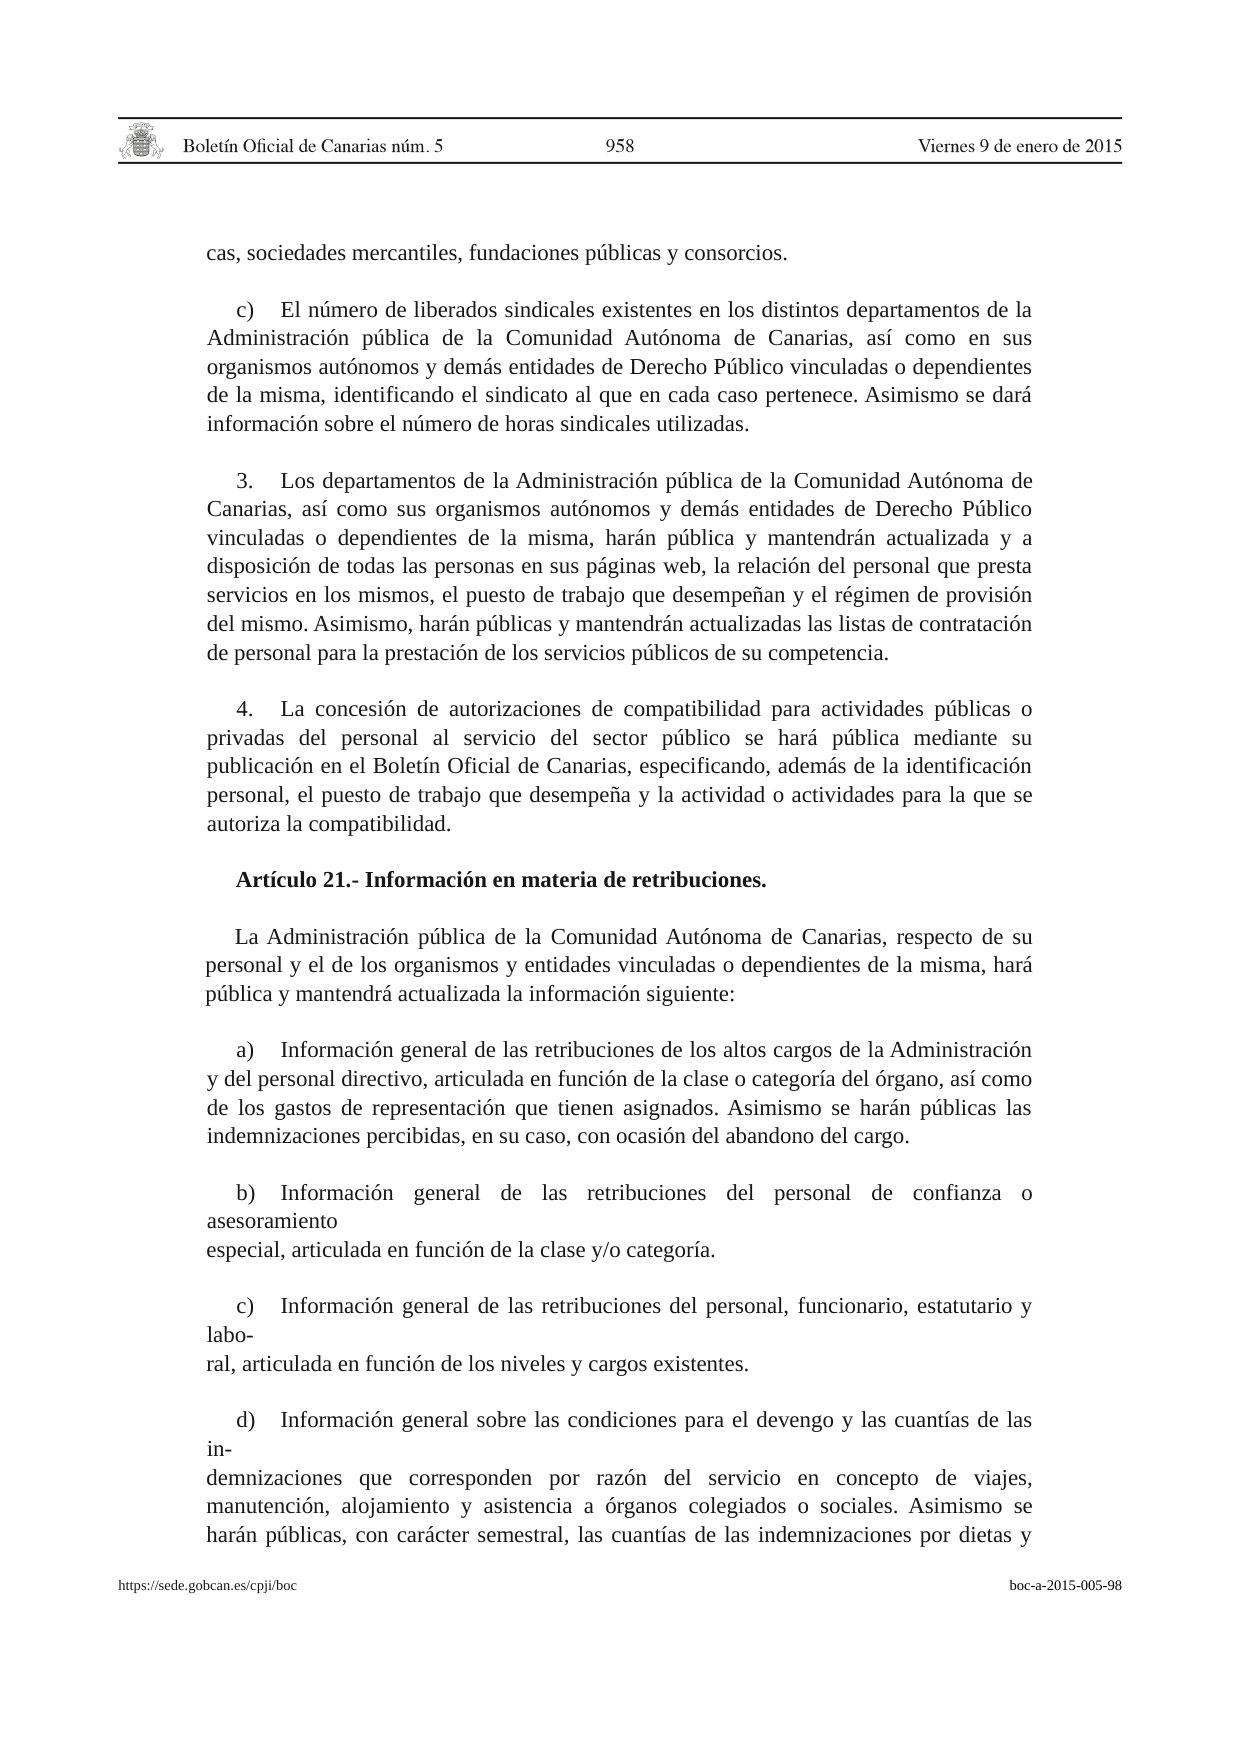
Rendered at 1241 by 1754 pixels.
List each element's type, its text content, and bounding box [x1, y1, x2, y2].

text ral, articulada en función de los niveles y cargos existentes. [206, 1350, 1034, 1376]
list La concesión de autorizaciones de compatibilidad para actividades públicas o privadas del personal al servicio del sector público se hará pública mediante su publicación en el Boletín Oficial de Canarias, especificando, además de la identificación personal, el puesto de trabajo que desempeña y la actividad o actividades para la que se autoriza la compatibilidad. [207, 695, 1034, 836]
text demnizaciones que corresponden por razón del servicio en concepto de viajes, manutención, alojamiento y asistencia a órganos colegiados o sociales. Asimismo se harán públicas, con carácter semestral, las cuantías de las indemnizaciones por dietas y [206, 1464, 1034, 1547]
text cas, sociedades mercantiles, fundaciones públicas y consorcios. [206, 239, 1034, 266]
text especial, articulada en función de la clase y/o categoría. [206, 1236, 1034, 1262]
text Artículo 21.- Información en materia de retribuciones. [236, 866, 1034, 892]
text La Administración pública de la Comunidad Autónoma de Canarias, respecto de su personal y el de los organismos y entidades vinculadas o dependientes de la misma, hará pública y mantendrá actualizada la información siguiente: [205, 923, 1034, 1006]
list Los departamentos de la Administración pública de la Comunidad Autónoma de Canarias, así como sus organismos autónomos y demás entidades de Derecho Público vinculadas o dependientes de la misma, harán pública y mantendrán actualizada y a disposición de todas las personas en sus páginas web, la relación del personal que presta servicios en los mismos, el puesto de trabajo que desempeñan y el régimen de provisión del mismo. Asimismo, harán públicas y mantendrán actualizadas las listas de contratación de personal para la prestación de los servicios públicos de su competencia. [207, 467, 1034, 665]
list Información general sobre las condiciones para el devengo y las cuantías de las in- [207, 1406, 1034, 1461]
list Información general de las retribuciones de los altos cargos de la Administración y del personal directivo, articulada en función de la clase o categoría del órgano, así como de los gastos de representación que tienen asignados. Asimismo se harán públicas las indemnizaciones percibidas, en su caso, con ocasión del abandono del cargo. [207, 1036, 1034, 1149]
list Información general de las retribuciones del personal de confianza o asesoramiento [207, 1179, 1034, 1234]
list Información general de las retribuciones del personal, funcionario, estatutario y labo- [207, 1293, 1034, 1348]
list El número de liberados sindicales existentes en los distintos departamentos de la Administración pública de la Comunidad Autónoma de Canarias, así como en sus organismos autónomos y demás entidades de Derecho Público vinculadas o dependientes de la misma, identificando el sindicato al que en cada caso pertenece. Asimismo se dará información sobre el número de horas sindicales utilizadas. [207, 296, 1034, 437]
